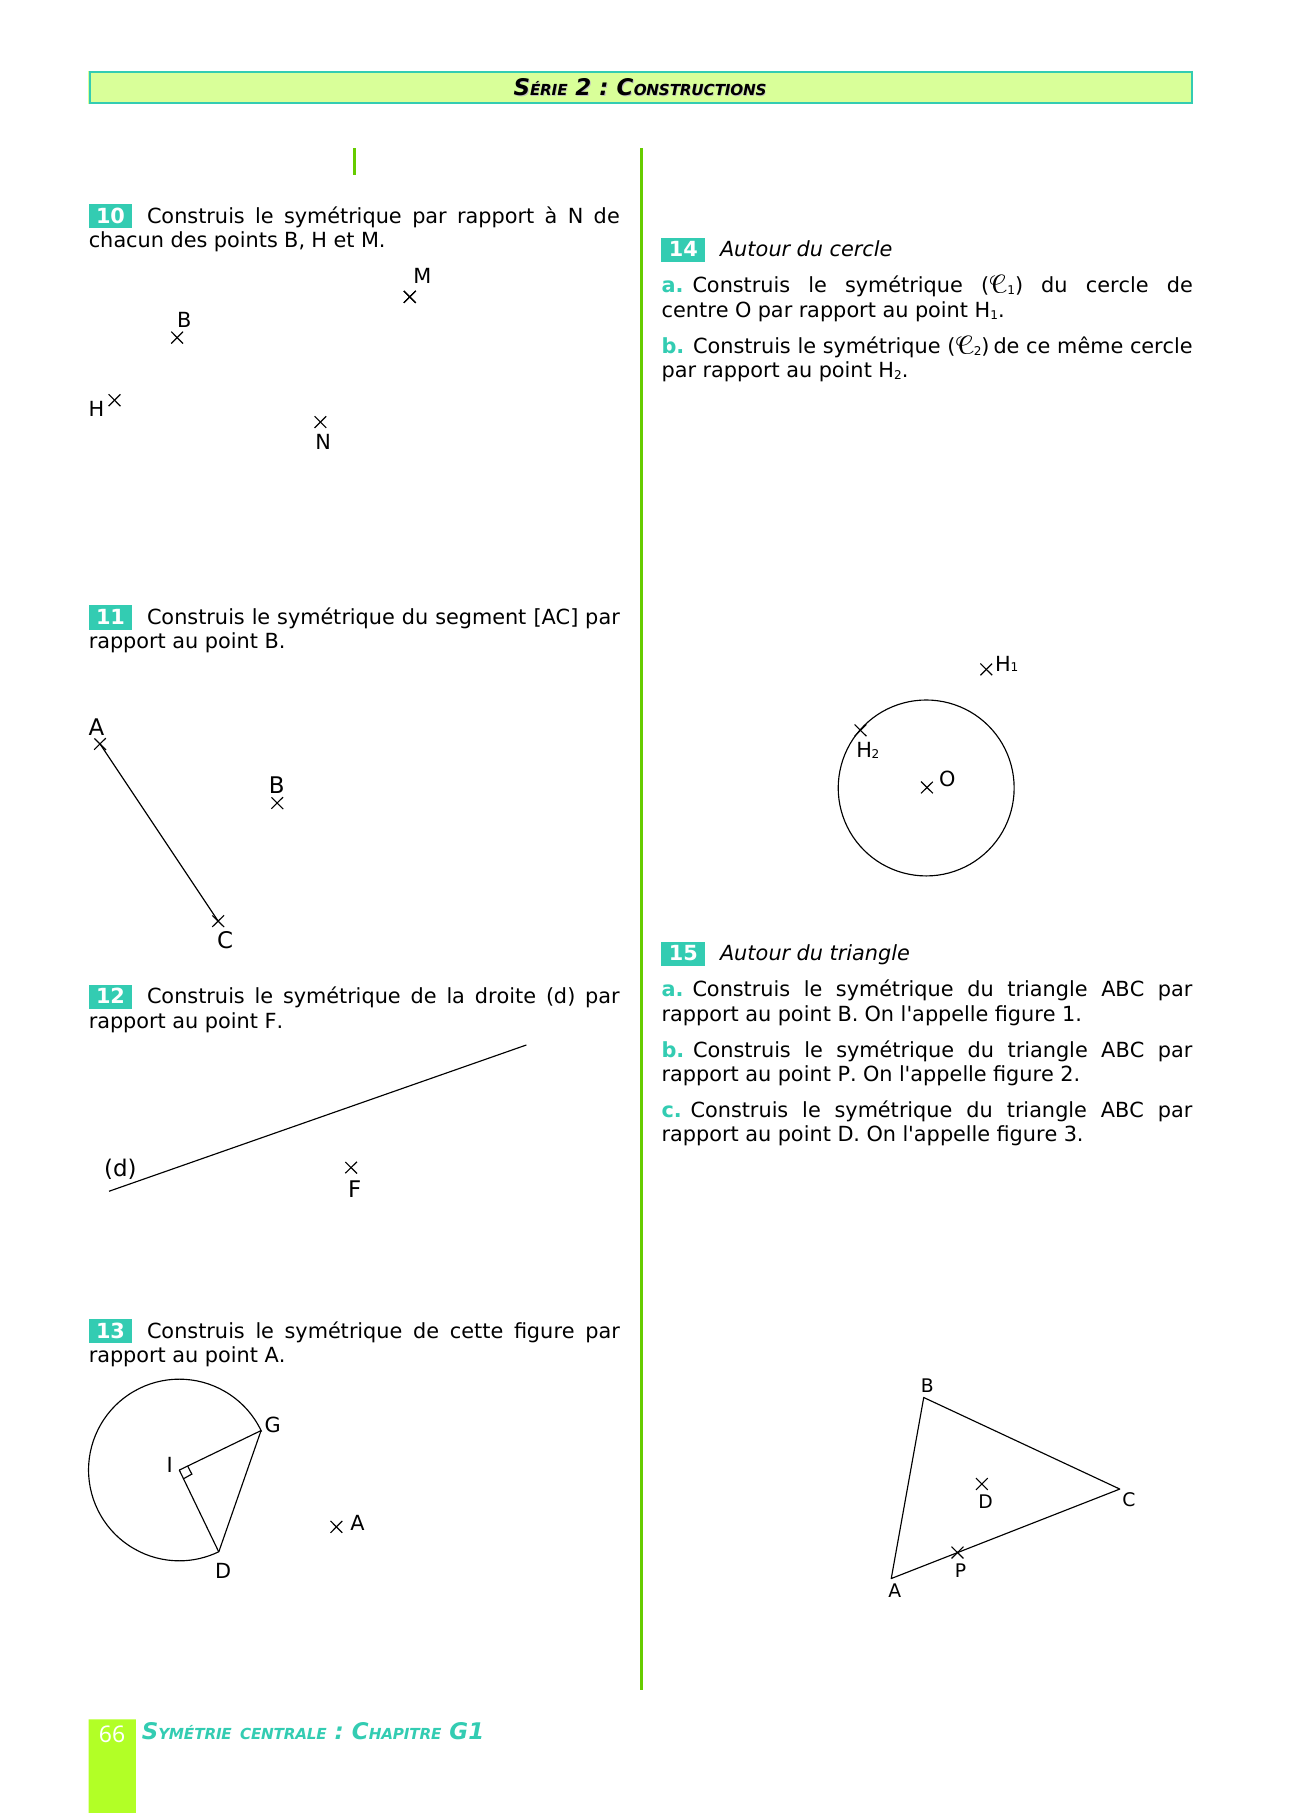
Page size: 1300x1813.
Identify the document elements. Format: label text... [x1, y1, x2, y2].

list Construis le symétrique (2) de ce même cercle par rapport au point H2. [661, 334, 1193, 382]
picture [955, 335, 974, 354]
list Construis le symétrique du segment [AC] par rapport au point B. [88, 605, 620, 654]
list Construis le symétrique de cette figure par rapport au point A. [88, 1319, 620, 1367]
list Construis le symétrique du triangle ABC par rapport au point D. On l'appelle figure 3. [661, 1098, 1193, 1147]
list Autour du triangle [705, 942, 1193, 966]
list Construis le symétrique par rapport à N de chacun des points B, H et M. [88, 204, 620, 252]
list Construis le symétrique de la droite (d) par rapport au point F. [88, 985, 620, 1033]
list Construis le symétrique du triangle ABC par rapport au point B. On l'appelle figure 1. [661, 978, 1193, 1026]
list Autour du cercle [661, 237, 1193, 262]
list Construis le symétrique (1) du cercle de centre O par rapport au point H1. [661, 273, 1193, 322]
picture [989, 274, 1007, 293]
list Construis le symétrique du triangle ABC par rapport au point P. On l'appelle figure 2. [661, 1038, 1193, 1086]
